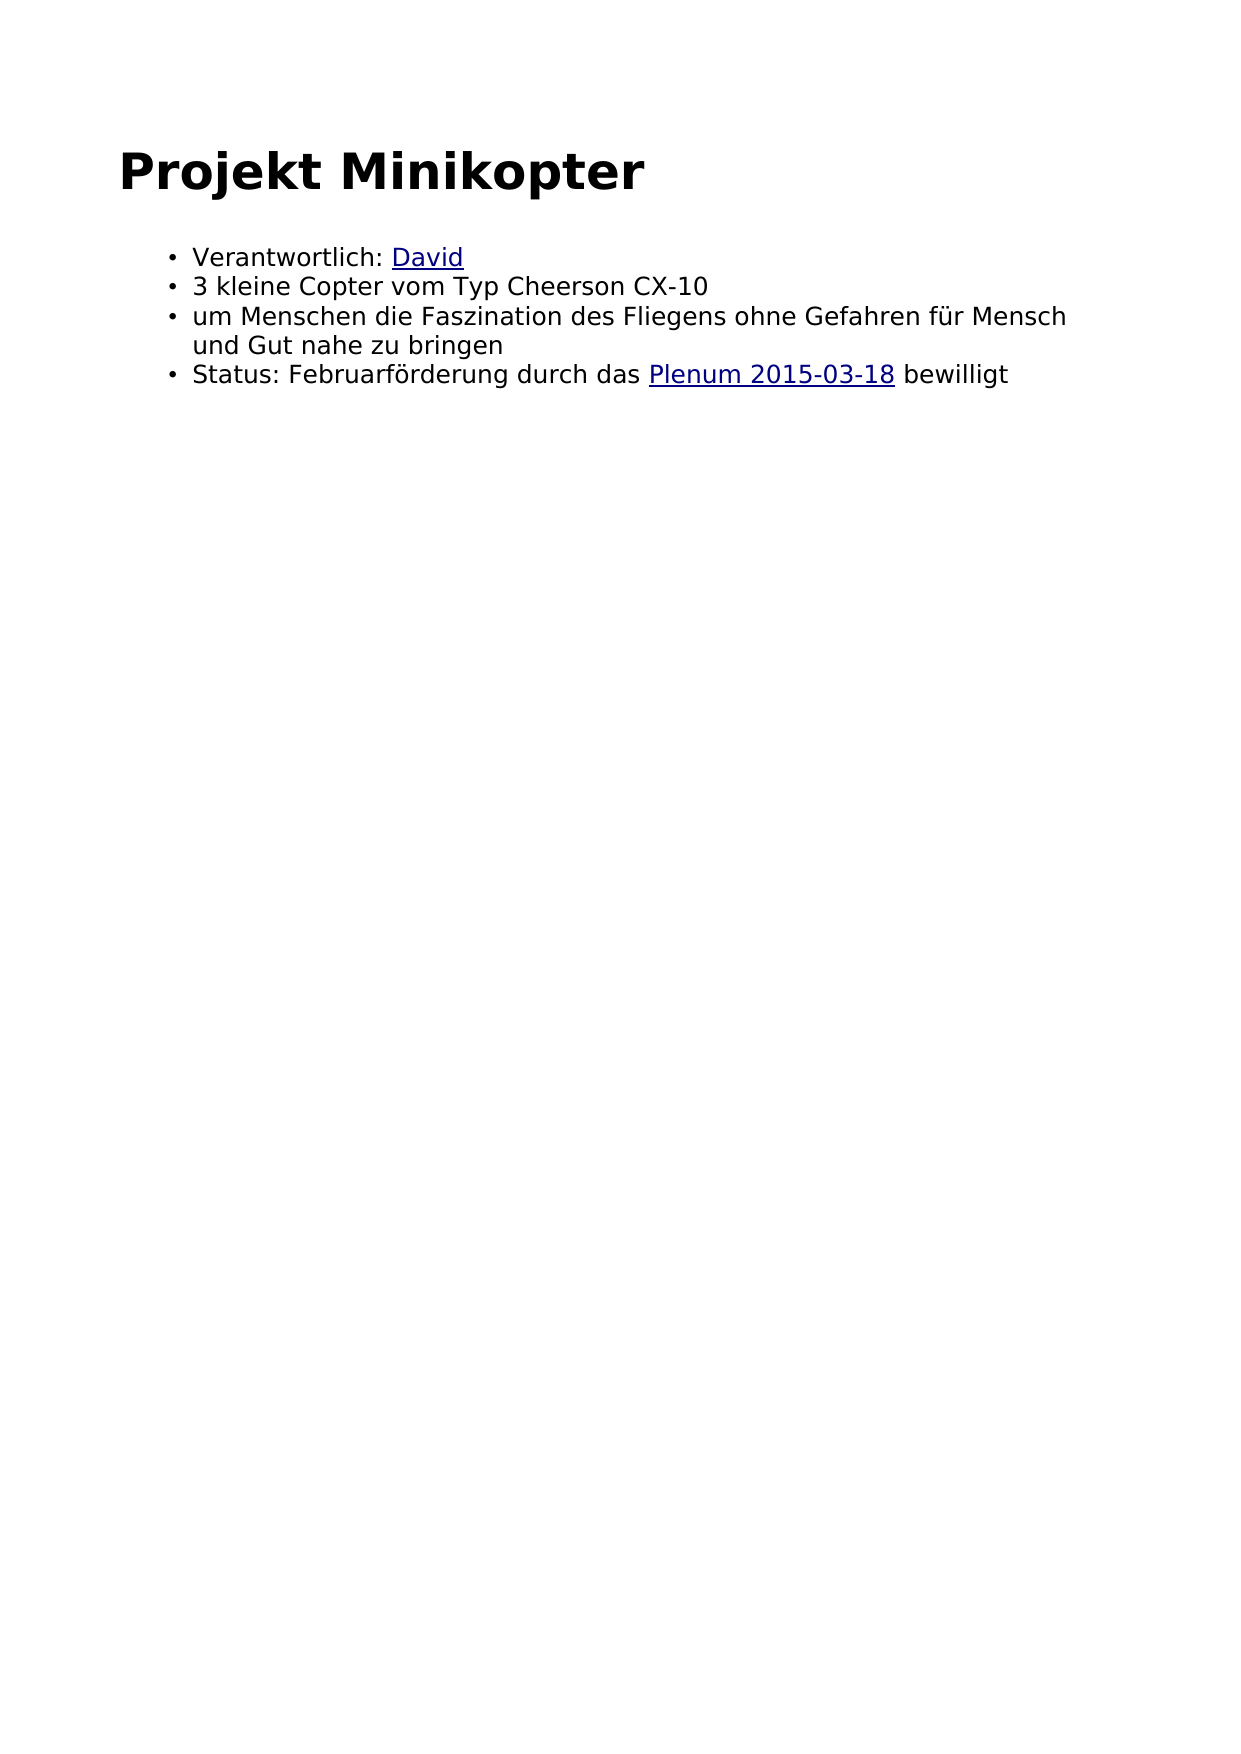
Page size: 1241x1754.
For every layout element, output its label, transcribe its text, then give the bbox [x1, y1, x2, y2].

list Status: Februarförderung durch das Plenum 2015-03-18 bewilligt [177, 360, 1122, 389]
list Verantwortlich: David [177, 243, 1122, 272]
list um Menschen die Faszination des Fliegens ohne Gefahren für Mensch und Gut nahe zu bringen [177, 302, 1122, 360]
list 3 kleine Copter vom Typ Cheerson CX-10 [177, 272, 1122, 302]
subtitle Projekt Minikopter [118, 143, 1122, 201]
